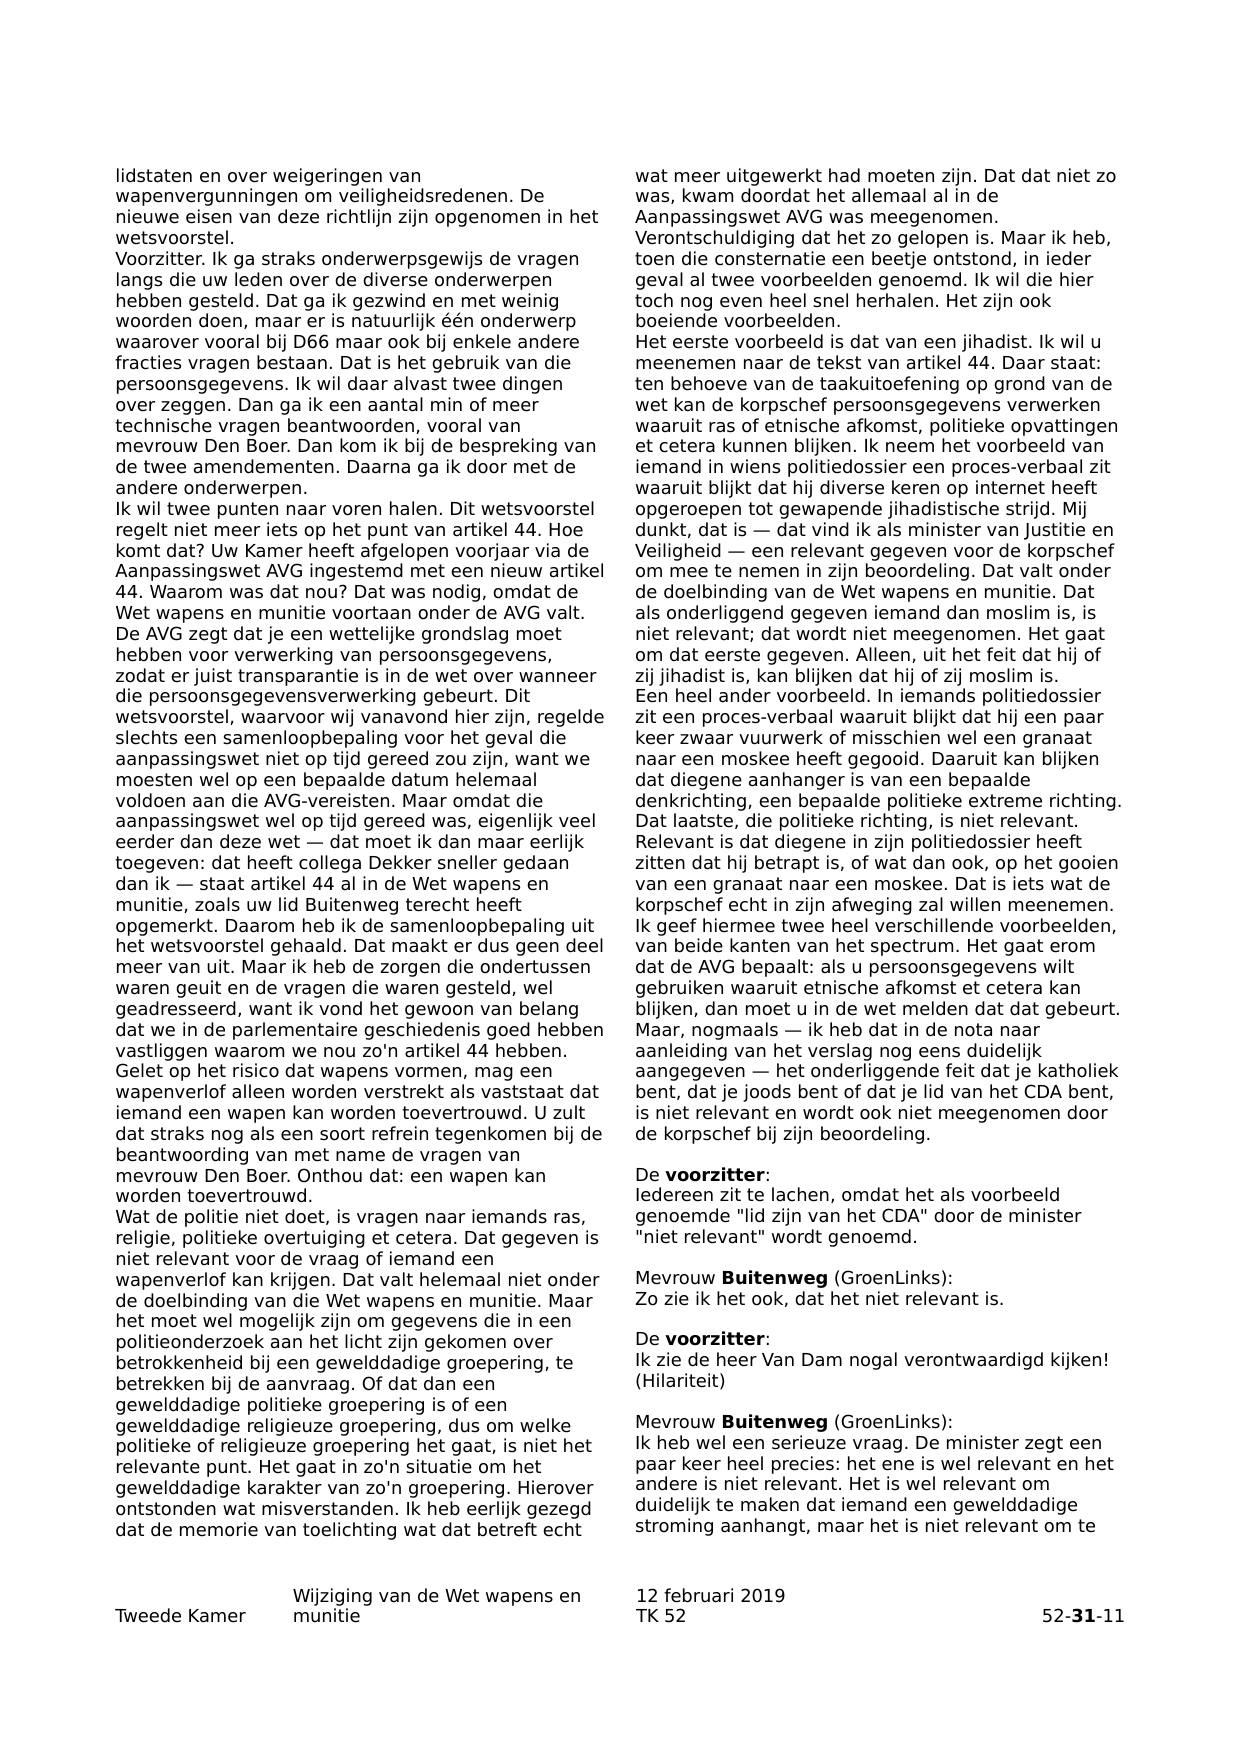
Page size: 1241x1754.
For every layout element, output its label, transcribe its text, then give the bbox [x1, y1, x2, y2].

text Ik wil twee punten naar voren halen. Dit wetsvoorstel regelt niet meer iets op het punt van artikel 44. Hoe komt dat? Uw Kamer heeft afgelopen voorjaar via de Aanpassingswet AVG ingestemd met een nieuw artikel 44. Waarom was dat nou? Dat was nodig, omdat de Wet wapens en munitie voortaan onder de AVG valt. De AVG zegt dat je een wettelijke grondslag moet hebben voor verwerking van persoonsgegevens, zodat er juist transparantie is in de wet over wanneer die persoonsgegevensverwerking gebeurt. Dit wetsvoorstel, waarvoor wij vanavond hier zijn, regelde slechts een samenloopbepaling voor het geval die aanpassingswet niet op tijd gereed zou zijn, want we moesten wel op een bepaalde datum helemaal voldoen aan die AVG-vereisten. Maar omdat die aanpassingswet wel op tijd gereed was, eigenlijk veel eerder dan deze wet — dat moet ik dan maar eerlijk toegeven: dat heeft collega Dekker sneller gedaan dan ik — staat artikel 44 al in de Wet wapens en munitie, zoals uw lid Buitenweg terecht heeft opgemerkt. Daarom heb ik de samenloopbepaling uit het wetsvoorstel gehaald. Dat maakt er dus geen deel meer van uit. Maar ik heb de zorgen die ondertussen waren geuit en de vragen die waren gesteld, wel geadresseerd, want ik vond het gewoon van belang dat we in de parlementaire geschiedenis goed hebben vastliggen waarom we nou zo'n artikel 44 hebben. Gelet op het risico dat wapens vormen, mag een wapenverlof alleen worden verstrekt als vaststaat dat iemand een wapen kan worden toevertrouwd. U zult dat straks nog als een soort refrein tegenkomen bij de beantwoording van met name de vragen van mevrouw Den Boer. Onthou dat: een wapen kan worden toevertrouwd. [115, 499, 605, 1207]
text Ik heb wel een serieuze vraag. De minister zegt een paar keer heel precies: het ene is wel relevant en het andere is niet relevant. Het is wel relevant om duidelijk te maken dat iemand een gewelddadige stroming aanhangt, maar het is niet relevant om te [635, 1432, 1125, 1537]
text Een heel ander voorbeeld. In iemands politiedossier zit een proces-verbaal waaruit blijkt dat hij een paar keer zwaar vuurwerk of misschien wel een granaat naar een moskee heeft gegooid. Daaruit kan blijken dat diegene aanhanger is van een bepaalde denkrichting, een bepaalde politieke extreme richting. Dat laatste, die politieke richting, is niet relevant. Relevant is dat diegene in zijn politiedossier heeft zitten dat hij betrapt is, of wat dan ook, op het gooien van een granaat naar een moskee. Dat is iets wat de korpschef echt in zijn afweging zal willen meenemen. [635, 686, 1125, 915]
text De voorzitter: [635, 1164, 1125, 1185]
text lidstaten en over weigeringen van wapenvergunningen om veiligheidsredenen. De nieuwe eisen van deze richtlijn zijn opgenomen in het wetsvoorstel. [115, 165, 605, 249]
text De voorzitter: [635, 1329, 1125, 1350]
text Het eerste voorbeeld is dat van een jihadist. Ik wil u meenemen naar de tekst van artikel 44. Daar staat: ten behoeve van de taakuitoefening op grond van de wet kan de korpschef persoonsgegevens verwerken waaruit ras of etnische afkomst, politieke opvattingen et cetera kunnen blijken. Ik neem het voorbeeld van iemand in wiens politiedossier een proces-verbaal zit waaruit blijkt dat hij diverse keren op internet heeft opgeroepen tot gewapende jihadistische strijd. Mij dunkt, dat is — dat vind ik als minister van Justitie en Veiligheid — een relevant gegeven voor de korpschef om mee te nemen in zijn beoordeling. Dat valt onder de doelbinding van de Wet wapens en munitie. Dat als onderliggend gegeven iemand dan moslim is, is niet relevant; dat wordt niet meegenomen. Het gaat om dat eerste gegeven. Alleen, uit het feit dat hij of zij jihadist is, kan blijken dat hij of zij moslim is. [635, 332, 1125, 686]
text Zo zie ik het ook, dat het niet relevant is. [635, 1288, 1125, 1309]
text Mevrouw Buitenweg (GroenLinks): [635, 1412, 1125, 1432]
text Ik geef hiermee twee heel verschillende voorbeelden, van beide kanten van het spectrum. Het gaat erom dat de AVG bepaalt: als u persoonsgegevens wilt gebruiken waaruit etnische afkomst et cetera kan blijken, dan moet u in de wet melden dat dat gebeurt. Maar, nogmaals — ik heb dat in de nota naar aanleiding van het verslag nog eens duidelijk aangegeven — het onderliggende feit dat je katholiek bent, dat je joods bent of dat je lid van het CDA bent, is niet relevant en wordt ook niet meegenomen door de korpschef bij zijn beoordeling. [635, 915, 1125, 1144]
text Wat de politie niet doet, is vragen naar iemands ras, religie, politieke overtuiging et cetera. Dat gegeven is niet relevant voor de vraag of iemand een wapenverlof kan krijgen. Dat valt helemaal niet onder de doelbinding van die Wet wapens en munitie. Maar het moet wel mogelijk zijn om gegevens die in een politieonderzoek aan het licht zijn gekomen over betrokkenheid bij een gewelddadige groepering, te betrekken bij de aanvraag. Of dat dan een gewelddadige politieke groepering is of een gewelddadige religieuze groepering, dus om welke politieke of religieuze groepering het gaat, is niet het relevante punt. Het gaat in zo'n situatie om het gewelddadige karakter van zo'n groepering. Hierover ontstonden wat misverstanden. Ik heb eerlijk gezegd dat de memorie van toelichting wat dat betreft echt [115, 1207, 605, 1540]
text Mevrouw Buitenweg (GroenLinks): [635, 1268, 1125, 1288]
text (Hilariteit) [635, 1371, 1125, 1392]
text Ik zie de heer Van Dam nogal verontwaardigd kijken! [635, 1350, 1125, 1371]
text Voorzitter. Ik ga straks onderwerpsgewijs de vragen langs die uw leden over de diverse onderwerpen hebben gesteld. Dat ga ik gezwind en met weinig woorden doen, maar er is natuurlijk één onderwerp waarover vooral bij D66 maar ook bij enkele andere fracties vragen bestaan. Dat is het gebruik van die persoonsgegevens. Ik wil daar alvast twee dingen over zeggen. Dan ga ik een aantal min of meer technische vragen beantwoorden, vooral van mevrouw Den Boer. Dan kom ik bij de bespreking van de twee amendementen. Daarna ga ik door met de andere onderwerpen. [115, 249, 605, 499]
text wat meer uitgewerkt had moeten zijn. Dat dat niet zo was, kwam doordat het allemaal al in de Aanpassingswet AVG was meegenomen. Verontschuldiging dat het zo gelopen is. Maar ik heb, toen die consternatie een beetje ontstond, in ieder geval al twee voorbeelden genoemd. Ik wil die hier toch nog even heel snel herhalen. Het zijn ook boeiende voorbeelden. [635, 165, 1125, 332]
text Iedereen zit te lachen, omdat het als voorbeeld genoemde "lid zijn van het CDA" door de minister "niet relevant" wordt genoemd. [635, 1185, 1125, 1248]
